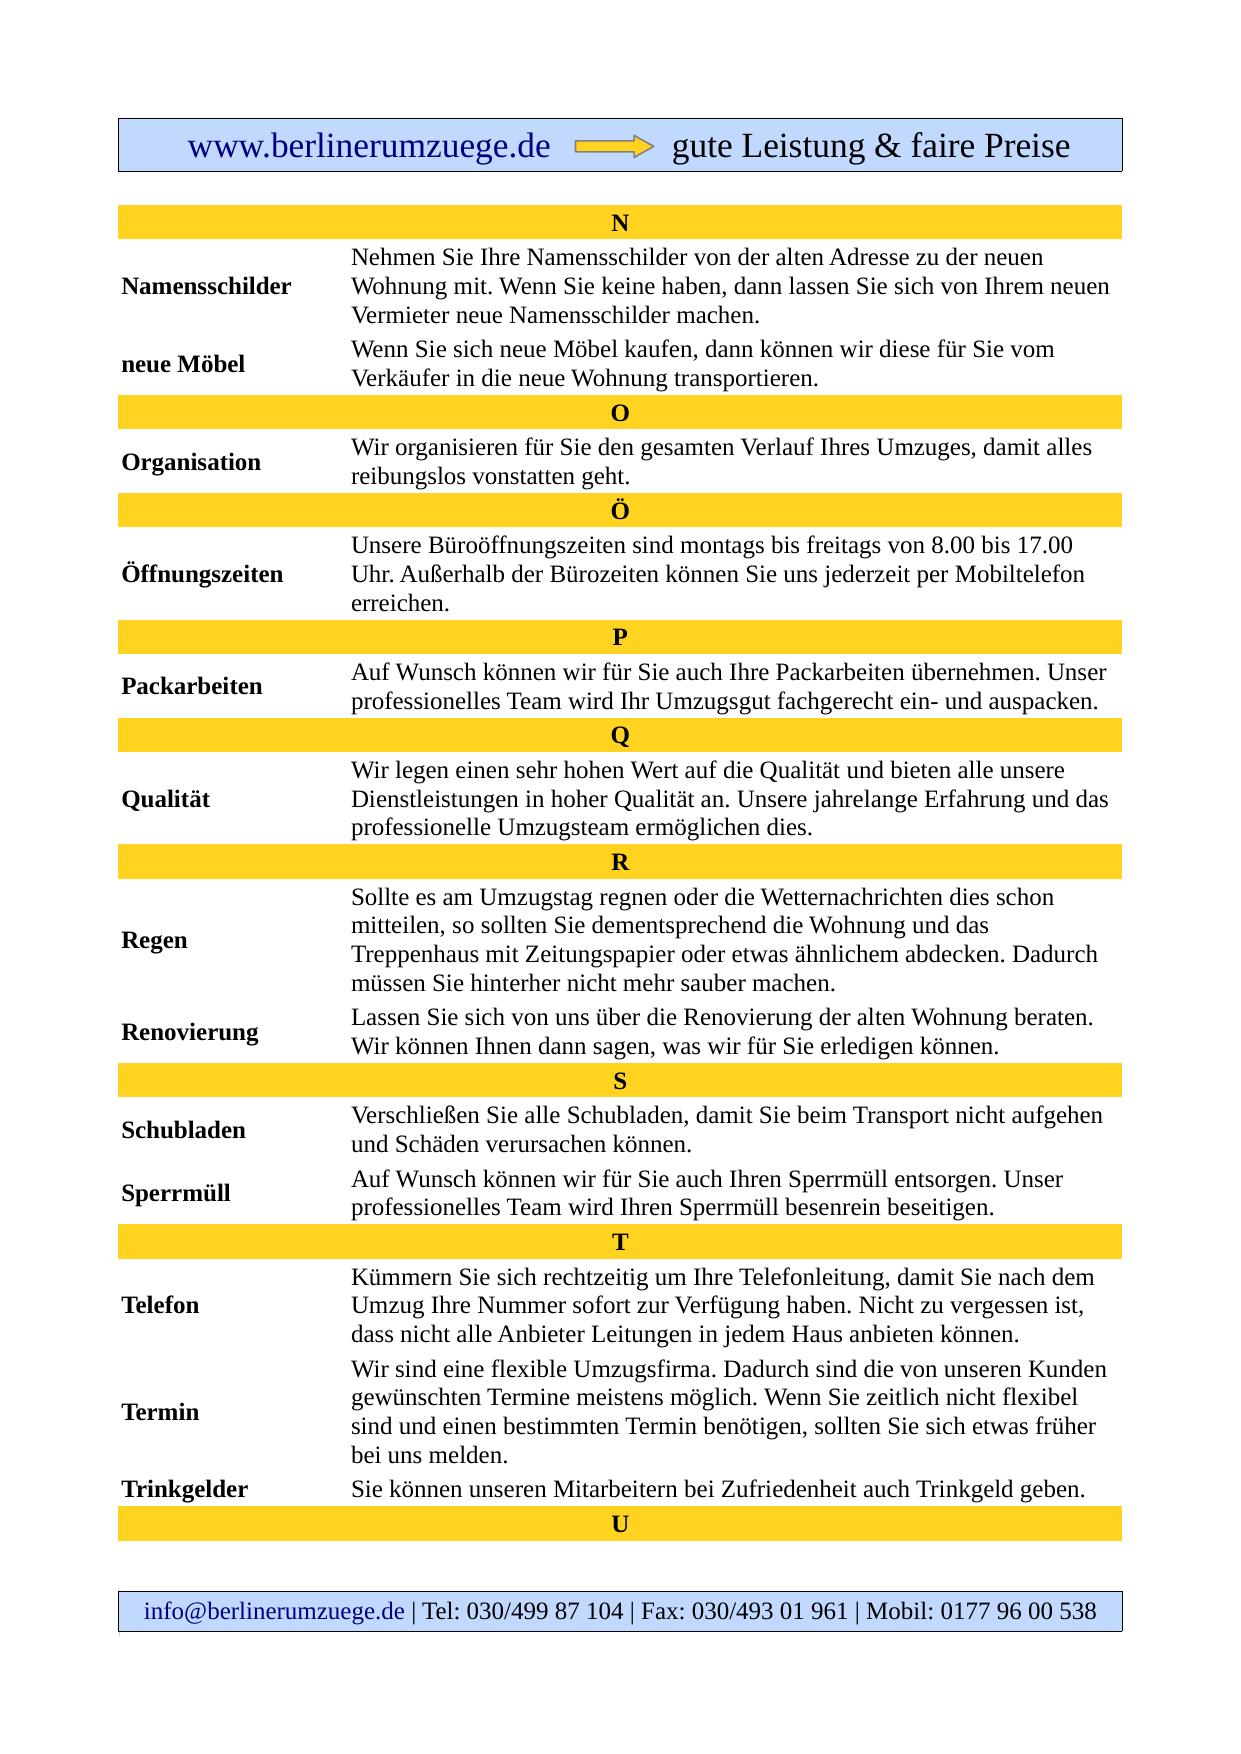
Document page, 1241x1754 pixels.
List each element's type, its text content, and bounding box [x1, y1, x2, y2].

table_cell U [118, 1506, 1122, 1541]
table_cell Kümmern Sie sich rechtzeitig um Ihre Telefonleitung, damit Sie nach dem Umzug Ihre Nummer sofort zur Verfügung haben. Nicht zu vergessen ist, dass nicht alle Anbieter Leitungen in jedem Haus anbieten können. [348, 1259, 1122, 1351]
table_cell Wenn Sie sich neue Möbel kaufen, dann können wir diese für Sie vom Verkäufer in die neue Wohnung transportieren. [348, 332, 1122, 395]
table_cell Sperrmüll [118, 1161, 348, 1224]
table_cell Wir organisieren für Sie den gesamten Verlauf Ihres Umzuges, damit alles reibungslos vonstatten geht. [348, 430, 1122, 493]
table_cell Ö [118, 493, 1122, 527]
table_cell Wir legen einen sehr hohen Wert auf die Qualität und bieten alle unsere Dienstleistungen in hoher Qualität an. Unsere jahrelange Erfahrung und das professionelle Umzugsteam ermöglichen dies. [348, 752, 1122, 844]
table_cell Auf Wunsch können wir für Sie auch Ihren Sperrmüll entsorgen. Unser professionelles Team wird Ihren Sperrmüll besenrein beseitigen. [348, 1161, 1122, 1224]
table_cell Sie können unseren Mitarbeitern bei Zufriedenheit auch Trinkgeld geben. [348, 1472, 1122, 1506]
table_cell T [118, 1224, 1122, 1259]
table_cell Unsere Büroöffnungszeiten sind montags bis freitags von 8.00 bis 17.00 Uhr. Außerhalb der Bürozeiten können Sie uns jederzeit per Mobiltelefon erreichen. [348, 528, 1122, 619]
table_cell P [118, 620, 1122, 654]
table_cell Termin [118, 1351, 348, 1472]
table_cell Schubladen [118, 1098, 348, 1161]
table_cell Q [118, 718, 1122, 752]
table_cell Wir sind eine flexible Umzugsfirma. Dadurch sind die von unseren Kunden gewünschten Termine meistens möglich. Wenn Sie zeitlich nicht flexibel sind und einen bestimmten Termin benötigen, sollten Sie sich etwas früher bei uns melden. [348, 1351, 1122, 1472]
table_cell Nehmen Sie Ihre Namensschilder von der alten Adresse zu der neuen Wohnung mit. Wenn Sie keine haben, dann lassen Sie sich von Ihrem neuen Vermieter neue Namensschilder machen. [348, 240, 1122, 332]
table_cell Packarbeiten [118, 654, 348, 717]
table_cell Regen [118, 879, 348, 999]
table_cell Auf Wunsch können wir für Sie auch Ihre Packarbeiten übernehmen. Unser professionelles Team wird Ihr Umzugsgut fachgerecht ein- und auspacken. [348, 654, 1122, 717]
table_cell Organisation [118, 430, 348, 493]
table_cell Lassen Sie sich von uns über die Renovierung der alten Wohnung beraten. Wir können Ihnen dann sagen, was wir für Sie erledigen können. [348, 1000, 1122, 1063]
table_cell S [118, 1063, 1122, 1097]
table_cell Renovierung [118, 1000, 348, 1063]
table_cell R [118, 844, 1122, 879]
table_cell Telefon [118, 1259, 348, 1351]
table_cell O [118, 395, 1122, 429]
table_cell Trinkgelder [118, 1472, 348, 1506]
table_cell Namensschilder [118, 240, 348, 332]
table_cell Sollte es am Umzugstag regnen oder die Wetternachrichten dies schon mitteilen, so sollten Sie dementsprechend die Wohnung und das Treppenhaus mit Zeitungspapier oder etwas ähnlichem abdecken. Dadurch müssen Sie hinterher nicht mehr sauber machen. [348, 879, 1122, 999]
table_cell neue Möbel [118, 332, 348, 395]
table_cell N [118, 205, 1122, 239]
table_cell Qualität [118, 752, 348, 844]
table_cell Verschließen Sie alle Schubladen, damit Sie beim Transport nicht aufgehen und Schäden verursachen können. [348, 1098, 1122, 1161]
table_cell Öffnungszeiten [118, 528, 348, 619]
